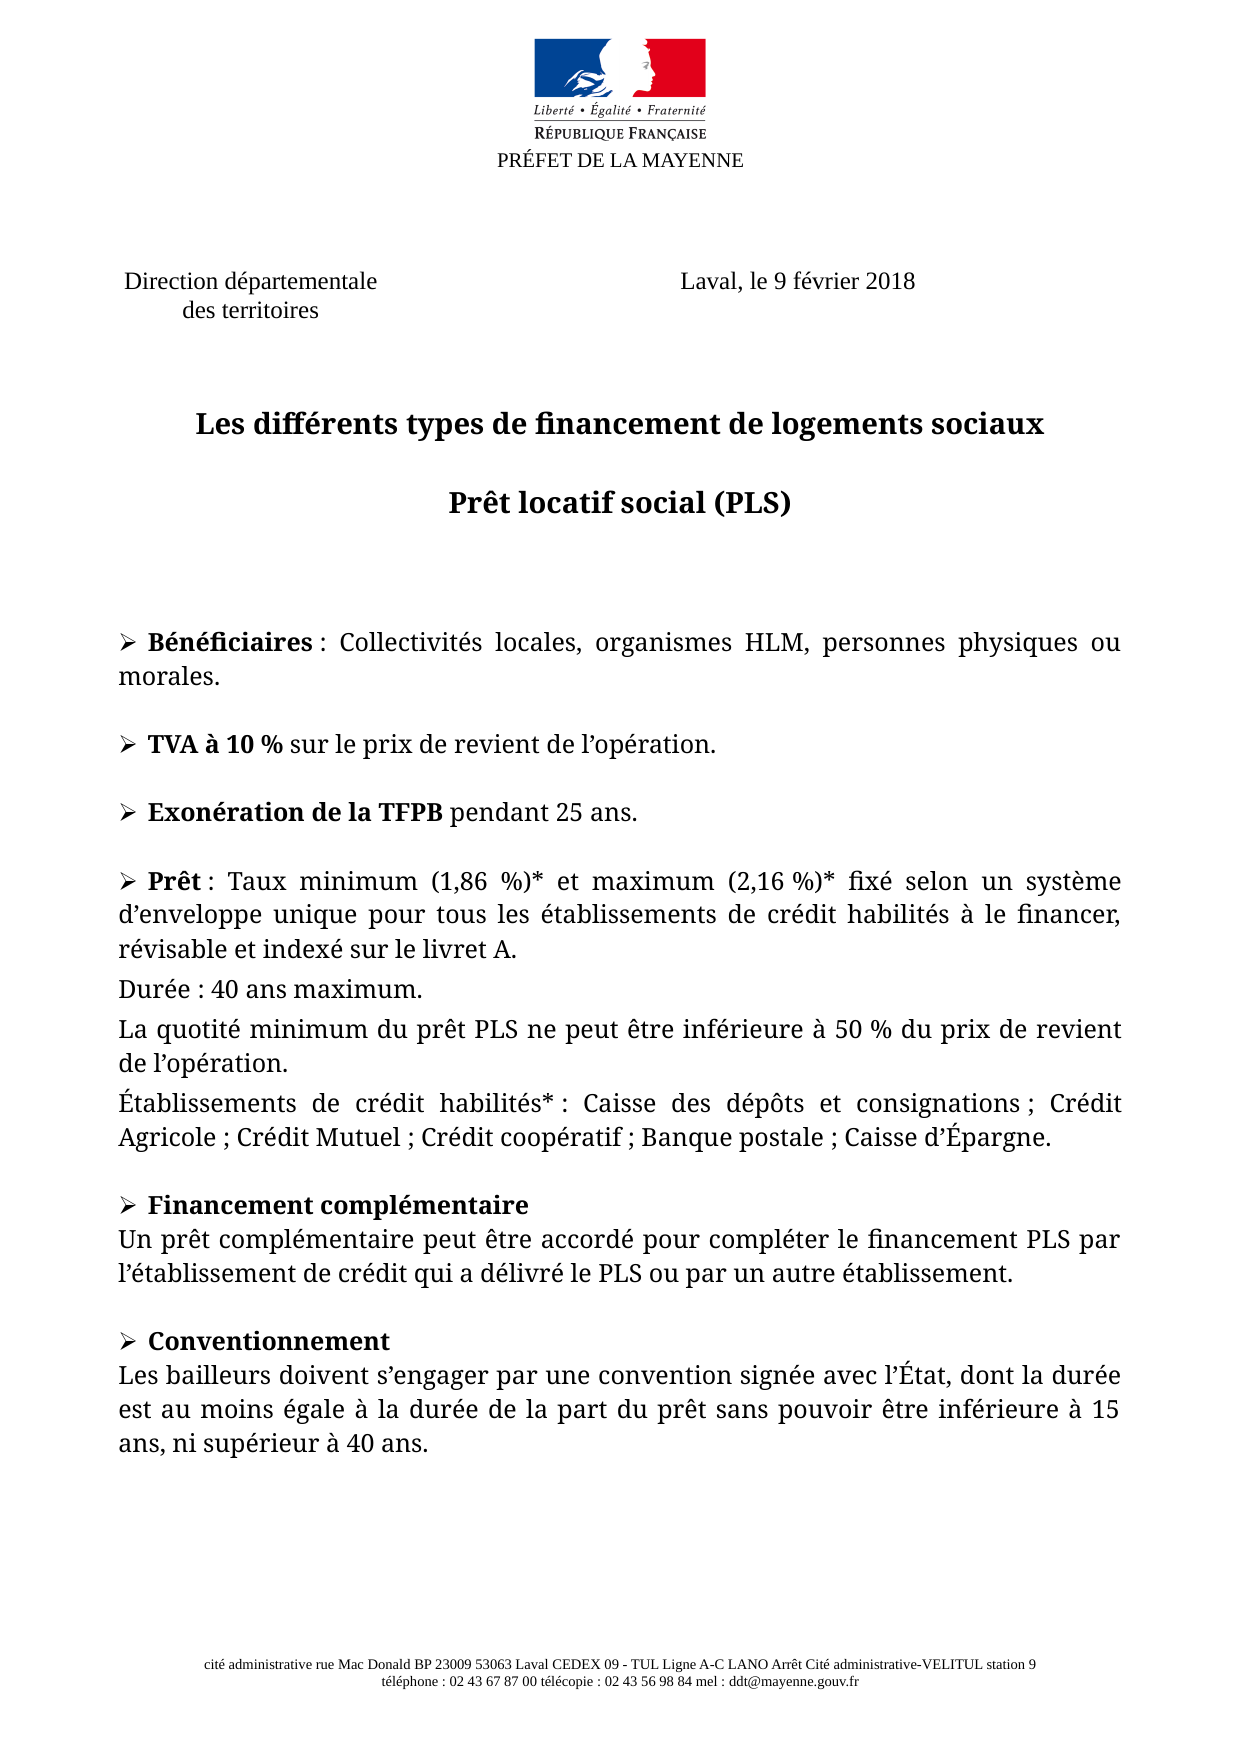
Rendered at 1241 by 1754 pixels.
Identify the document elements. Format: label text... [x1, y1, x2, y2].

table_cell Laval, le 9 février 2018 [680, 172, 1122, 324]
text Établissements de crédit habilités* : Caisse des dépôts et consignations ; Crédit Agricole ; Crédit Mutuel ; Crédit coopératif ; Banque postale ; Caisse d’Épargne. [118, 1085, 1122, 1153]
text Les bailleurs doivent s’engager par une convention signée avec l’État, dont la durée est au moins égale à la durée de la part du prêt sans pouvoir être inférieure à 15 ans, ni supérieur à 40 ans. [118, 1358, 1122, 1460]
picture [533, 37, 707, 141]
table_header [118, 359, 597, 403]
table_header [679, 359, 1122, 403]
text  Financement complémentaire [118, 1187, 1122, 1222]
text Les différents types de financement de logements sociaux [118, 403, 1122, 443]
table_header PRÉFET DE LA MAYENNE [118, 59, 1122, 148]
text  TVA à 10 % sur le prix de revient de l’opération. [118, 727, 1122, 761]
text  Bénéficiaires : Collectivités locales, organismes HLM, personnes physiques ou morales. [118, 625, 1122, 693]
text  Exonération de la TFPB pendant 25 ans. [118, 795, 1122, 829]
table_cell Direction départementale des territoires [118, 172, 680, 324]
text  Conventionnement [118, 1324, 1122, 1358]
text Un prêt complémentaire peut être accordé pour compléter le financement PLS par l’établissement de crédit qui a délivré le PLS ou par un autre établissement. [118, 1222, 1122, 1290]
text  Prêt : Taux minimum (1,86 %)* et maximum (2,16 %)* fixé selon un système d’enveloppe unique pour tous les établissements de crédit habilités à le financer, révisable et indexé sur le livret A. [118, 863, 1122, 965]
text Durée : 40 ans maximum. [118, 971, 1122, 1005]
text Prêt locatif social (PLS) [118, 483, 1122, 522]
table_header [597, 388, 679, 403]
text La quotité minimum du prêt PLS ne peut être inférieure à 50 % du prix de revient de l’opération. [118, 1011, 1122, 1079]
